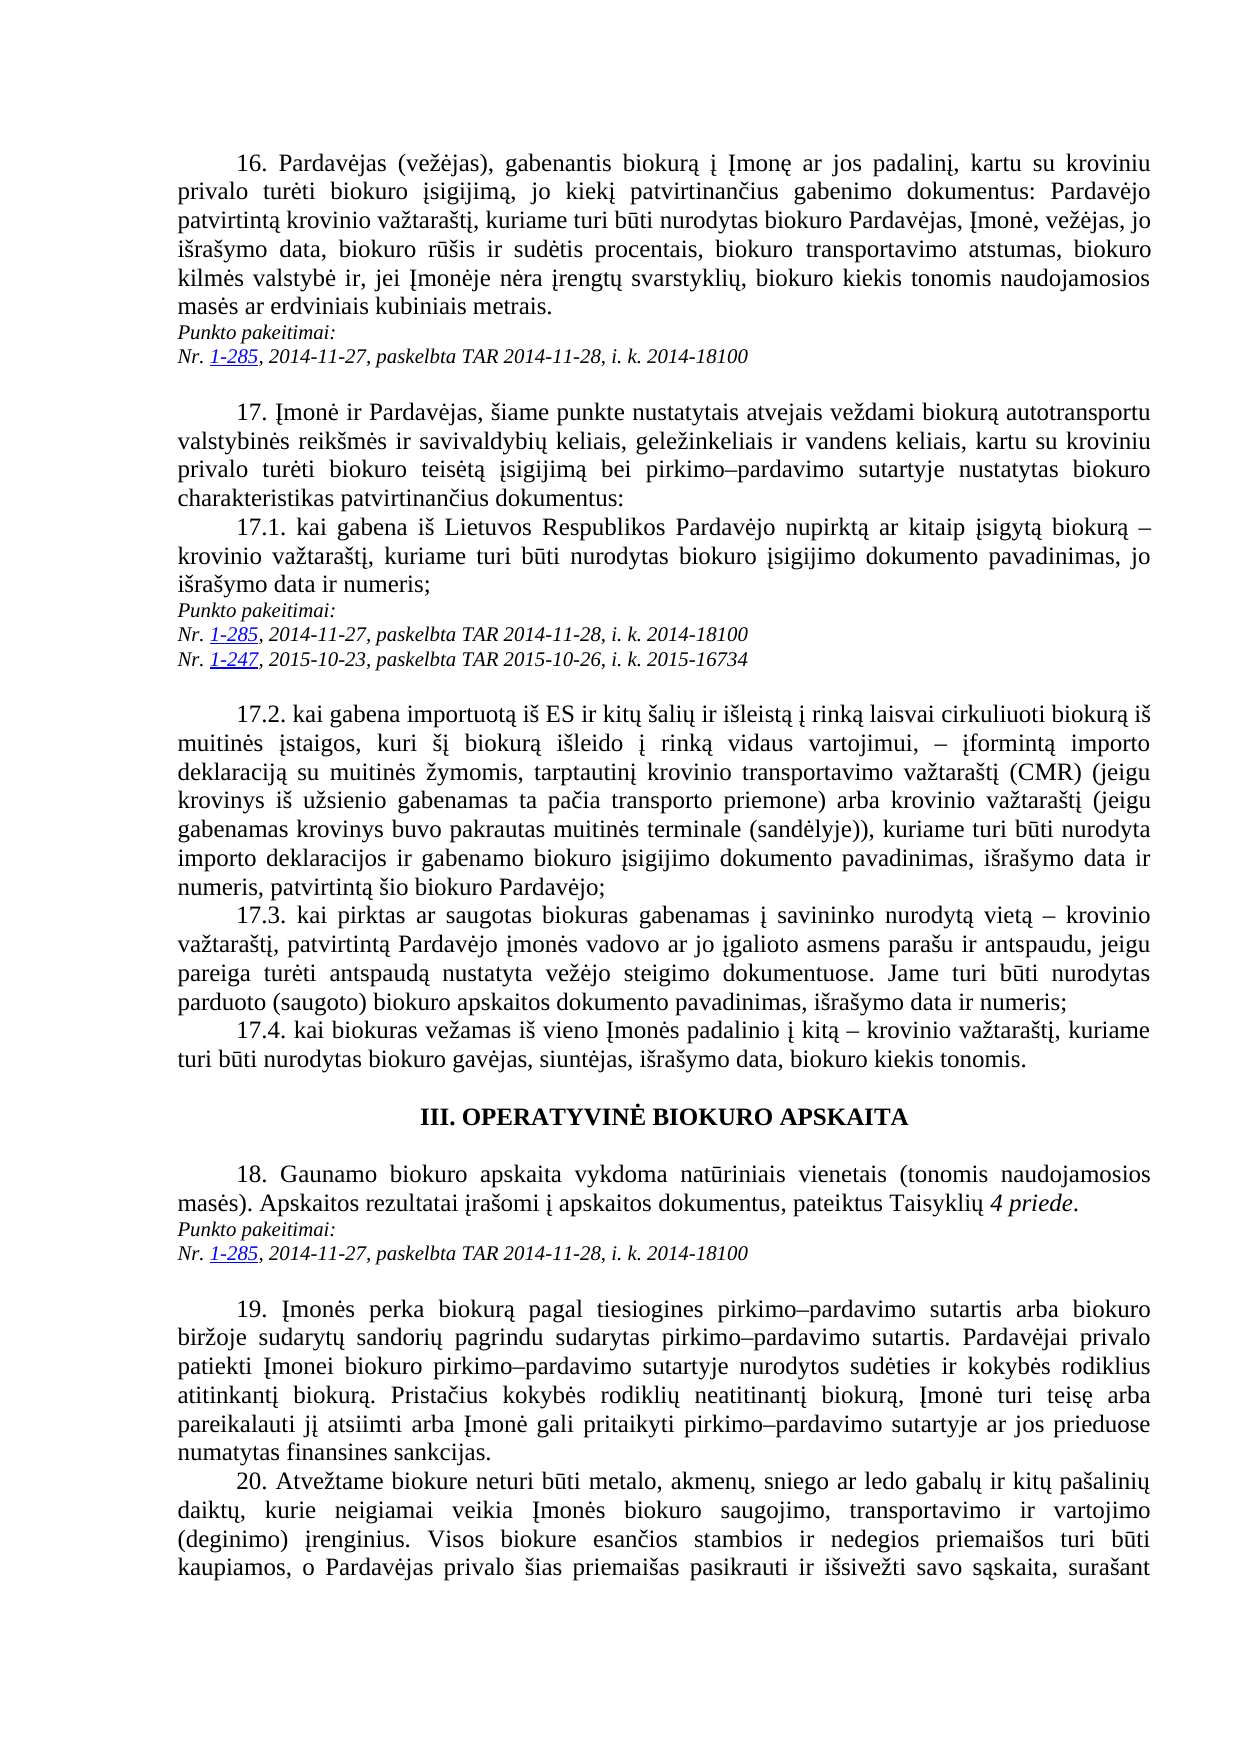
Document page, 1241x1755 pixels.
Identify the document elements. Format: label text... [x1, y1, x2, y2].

text Punkto pakeitimai: [177, 598, 1152, 622]
text 20. Atvežtame biokure neturi būti metalo, akmenų, sniego ar ledo gabalų ir kitų pašalinių daiktų, kurie neigiamai veikia Įmonės biokuro saugojimo, transportavimo ir vartojimo (deginimo) įrenginius. Visos biokure esančios stambios ir nedegios priemaišos turi būti kaupiamos, o Pardavėjas privalo šias priemaišas pasikrauti ir išsivežti savo sąskaita, surašant [177, 1466, 1152, 1581]
text III. OPERATYVINĖ BIOKURO APSKAITA [177, 1102, 1152, 1131]
text 16. Pardavėjas (vežėjas), gabenantis biokurą į Įmonę ar jos padalinį, kartu su kroviniu privalo turėti biokuro įsigijimą, jo kiekį patvirtinančius gabenimo dokumentus: Pardavėjo patvirtintą krovinio važtaraštį, kuriame turi būti nurodytas biokuro Pardavėjas, Įmonė, vežėjas, jo išrašymo data, biokuro rūšis ir sudėtis procentais, biokuro transportavimo atstumas, biokuro kilmės valstybė ir, jei Įmonėje nėra įrengtų svarstyklių, biokuro kiekis tonomis naudojamosios masės ar erdviniais kubiniais metrais. [177, 148, 1152, 320]
text 18. Gaunamo biokuro apskaita vykdoma natūriniais vienetais (tonomis naudojamosios masės). Apskaitos rezultatai įrašomi į apskaitos dokumentus, pateiktus Taisyklių 4 priede. [177, 1159, 1152, 1217]
text Nr. 1-247, 2015-10-23, paskelbta TAR 2015-10-26, i. k. 2015-16734 [177, 646, 1152, 671]
text 17.1. kai gabena iš Lietuvos Respublikos Pardavėjo nupirktą ar kitaip įsigytą biokurą – krovinio važtaraštį, kuriame turi būti nurodytas biokuro įsigijimo dokumento pavadinimas, jo išrašymo data ir numeris; [177, 512, 1152, 598]
text 17.3. kai pirktas ar saugotas biokuras gabenamas į savininko nurodytą vietą – krovinio važtaraštį, patvirtintą Pardavėjo įmonės vadovo ar jo įgalioto asmens parašu ir antspaudu, jeigu pareiga turėti antspaudą nustatyta vežėjo steigimo dokumentuose. Jame turi būti nurodytas parduoto (saugoto) biokuro apskaitos dokumento pavadinimas, išrašymo data ir numeris; [177, 901, 1152, 1016]
text 19. Įmonės perka biokurą pagal tiesiogines pirkimo–pardavimo sutartis arba biokuro biržoje sudarytų sandorių pagrindu sudarytas pirkimo–pardavimo sutartis. Pardavėjai privalo patiekti Įmonei biokuro pirkimo–pardavimo sutartyje nurodytos sudėties ir kokybės rodiklius atitinkantį biokurą. Pristačius kokybės rodiklių neatitinantį biokurą, Įmonė turi teisę arba pareikalauti jį atsiimti arba Įmonė gali pritaikyti pirkimo–pardavimo sutartyje ar jos prieduose numatytas finansines sankcijas. [177, 1294, 1152, 1466]
text Nr. 1-285, 2014-11-27, paskelbta TAR 2014-11-28, i. k. 2014-18100 [177, 1241, 1152, 1265]
text Punkto pakeitimai: [177, 1217, 1152, 1241]
text Punkto pakeitimai: [177, 320, 1152, 344]
text Nr. 1-285, 2014-11-27, paskelbta TAR 2014-11-28, i. k. 2014-18100 [177, 622, 1152, 646]
text 17. Įmonė ir Pardavėjas, šiame punkte nustatytais atvejais veždami biokurą autotransportu valstybinės reikšmės ir savivaldybių keliais, geležinkeliais ir vandens keliais, kartu su kroviniu privalo turėti biokuro teisėtą įsigijimą bei pirkimo–pardavimo sutartyje nustatytas biokuro charakteristikas patvirtinančius dokumentus: [177, 397, 1152, 512]
text 17.4. kai biokuras vežamas iš vieno Įmonės padalinio į kitą – krovinio važtaraštį, kuriame turi būti nurodytas biokuro gavėjas, siuntėjas, išrašymo data, biokuro kiekis tonomis. [177, 1016, 1152, 1073]
text Nr. 1-285, 2014-11-27, paskelbta TAR 2014-11-28, i. k. 2014-18100 [177, 344, 1152, 368]
text 17.2. kai gabena importuotą iš ES ir kitų šalių ir išleistą į rinką laisvai cirkuliuoti biokurą iš muitinės įstaigos, kuri šį biokurą išleido į rinką vidaus vartojimui, – įformintą importo deklaraciją su muitinės žymomis, tarptautinį krovinio transportavimo važtaraštį (CMR) (jeigu krovinys iš užsienio gabenamas ta pačia transporto priemone) arba krovinio važtaraštį (jeigu gabenamas krovinys buvo pakrautas muitinės terminale (sandėlyje)), kuriame turi būti nurodyta importo deklaracijos ir gabenamo biokuro įsigijimo dokumento pavadinimas, išrašymo data ir numeris, patvirtintą šio biokuro Pardavėjo; [177, 699, 1152, 901]
